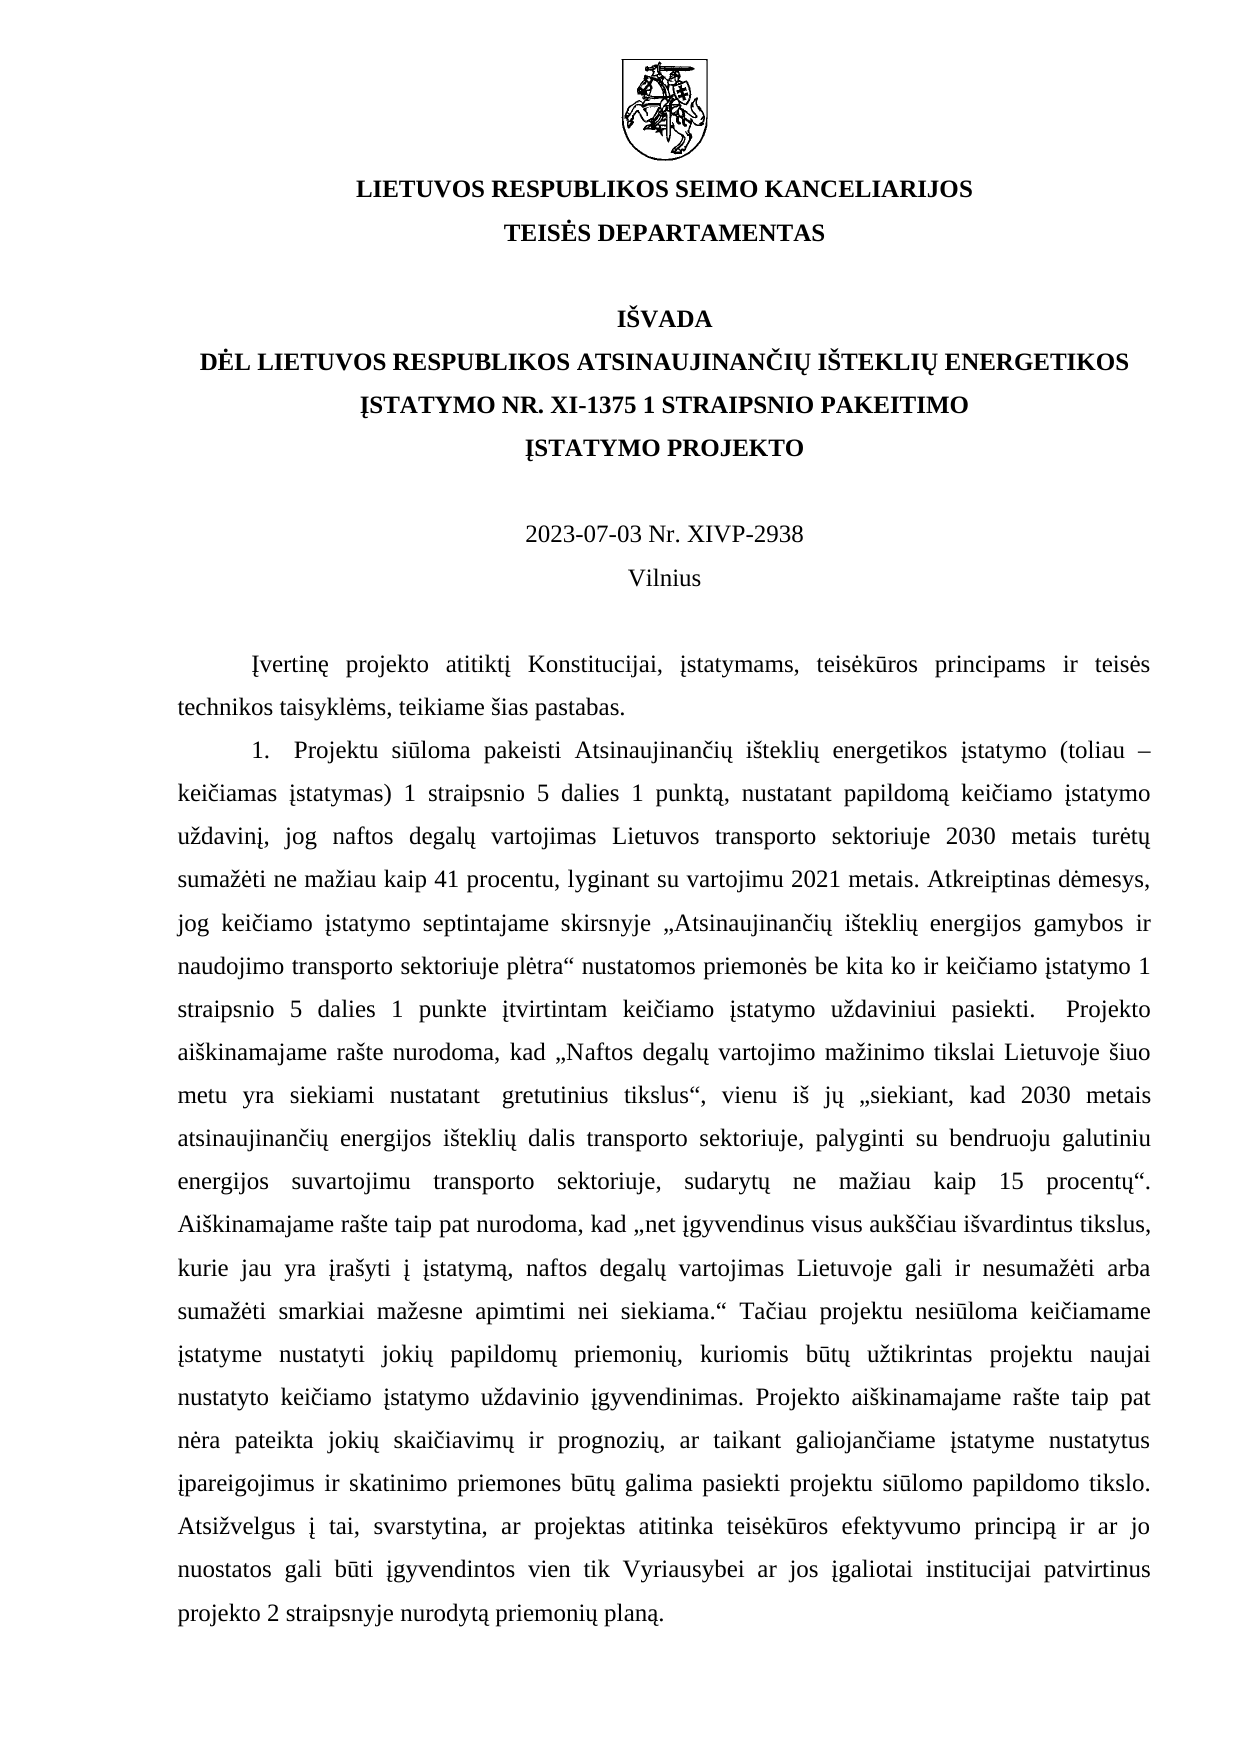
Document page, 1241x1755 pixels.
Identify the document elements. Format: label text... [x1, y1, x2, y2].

list Projektu siūloma pakeisti Atsinaujinančių išteklių energetikos įstatymo (toliau – keičiamas įstatymas) 1 straipsnio 5 dalies 1 punktą, nustatant papildomą keičiamo įstatymo uždavinį, jog naftos degalų vartojimas Lietuvos transporto sektoriuje 2030 metais turėtų sumažėti ne mažiau kaip 41 procentu, lyginant su vartojimu 2021 metais. Atkreiptinas dėmesys, jog keičiamo įstatymo septintajame skirsnyje „Atsinaujinančių išteklių energijos gamybos ir naudojimo transporto sektoriuje plėtra“ nustatomos priemonės be kita ko ir keičiamo įstatymo 1 straipsnio 5 dalies 1 punkte įtvirtintam keičiamo įstatymo uždaviniui pasiekti. Projekto aiškinamajame rašte nurodoma, kad „Naftos degalų vartojimo mažinimo tikslai Lietuvoje šiuo metu yra siekiami nustatant gretutinius tikslus“, vienu iš jų „siekiant, kad 2030 metais atsinaujinančių energijos išteklių dalis transporto sektoriuje, palyginti su bendruoju galutiniu energijos suvartojimu transporto sektoriuje, sudarytų ne mažiau kaip 15 procentų“. Aiškinamajame rašte taip pat nurodoma, kad „net įgyvendinus visus aukščiau išvardintus tikslus, kurie jau yra įrašyti į įstatymą, naftos degalų vartojimas Lietuvoje gali ir nesumažėti arba sumažėti smarkiai mažesne apimtimi nei siekiama.“ Tačiau projektu nesiūloma keičiamame įstatyme nustatyti jokių papildomų priemonių, kuriomis būtų užtikrintas projektu naujai nustatyto keičiamo įstatymo uždavinio įgyvendinimas. Projekto aiškinamajame rašte taip pat nėra pateikta jokių skaičiavimų ir prognozių, ar taikant galiojančiame įstatyme nustatytus įpareigojimus ir skatinimo priemones būtų galima pasiekti projektu siūlomo papildomo tikslo. Atsižvelgus į tai, svarstytina, ar projektas atitinka teisėkūros efektyvumo principą ir ar jo nuostatos gali būti įgyvendintos vien tik Vyriausybei ar jos įgaliotai institucijai patvirtinus projekto 2 straipsnyje nurodytą priemonių planą. [177, 735, 1152, 1626]
text ĮSTATYMO PROJEKTO [177, 433, 1152, 462]
text DĖL LIETUVOS RESPUBLIKOS ATSINAUJINANČIŲ IŠTEKLIŲ ENERGETIKOS ĮSTATYMO NR. XI-1375 1 STRAIPSNIO PAKEITIMO [177, 347, 1152, 419]
text Įvertinę projekto atitiktį Konstitucijai, įstatymams, teisėkūros principams ir teisės technikos taisyklėms, teikiame šias pastabas. [177, 649, 1152, 721]
subtitle TEISĖS DEPARTAMENTAS [177, 218, 1152, 246]
text LIETUVOS RESPUBLIKOS SEIMO KANCELIARIJOS [177, 174, 1152, 203]
text 2023-07-03 Nr. XIVP-2938 [177, 519, 1152, 548]
text IŠVADA [177, 304, 1152, 333]
text Vilnius [177, 563, 1152, 591]
